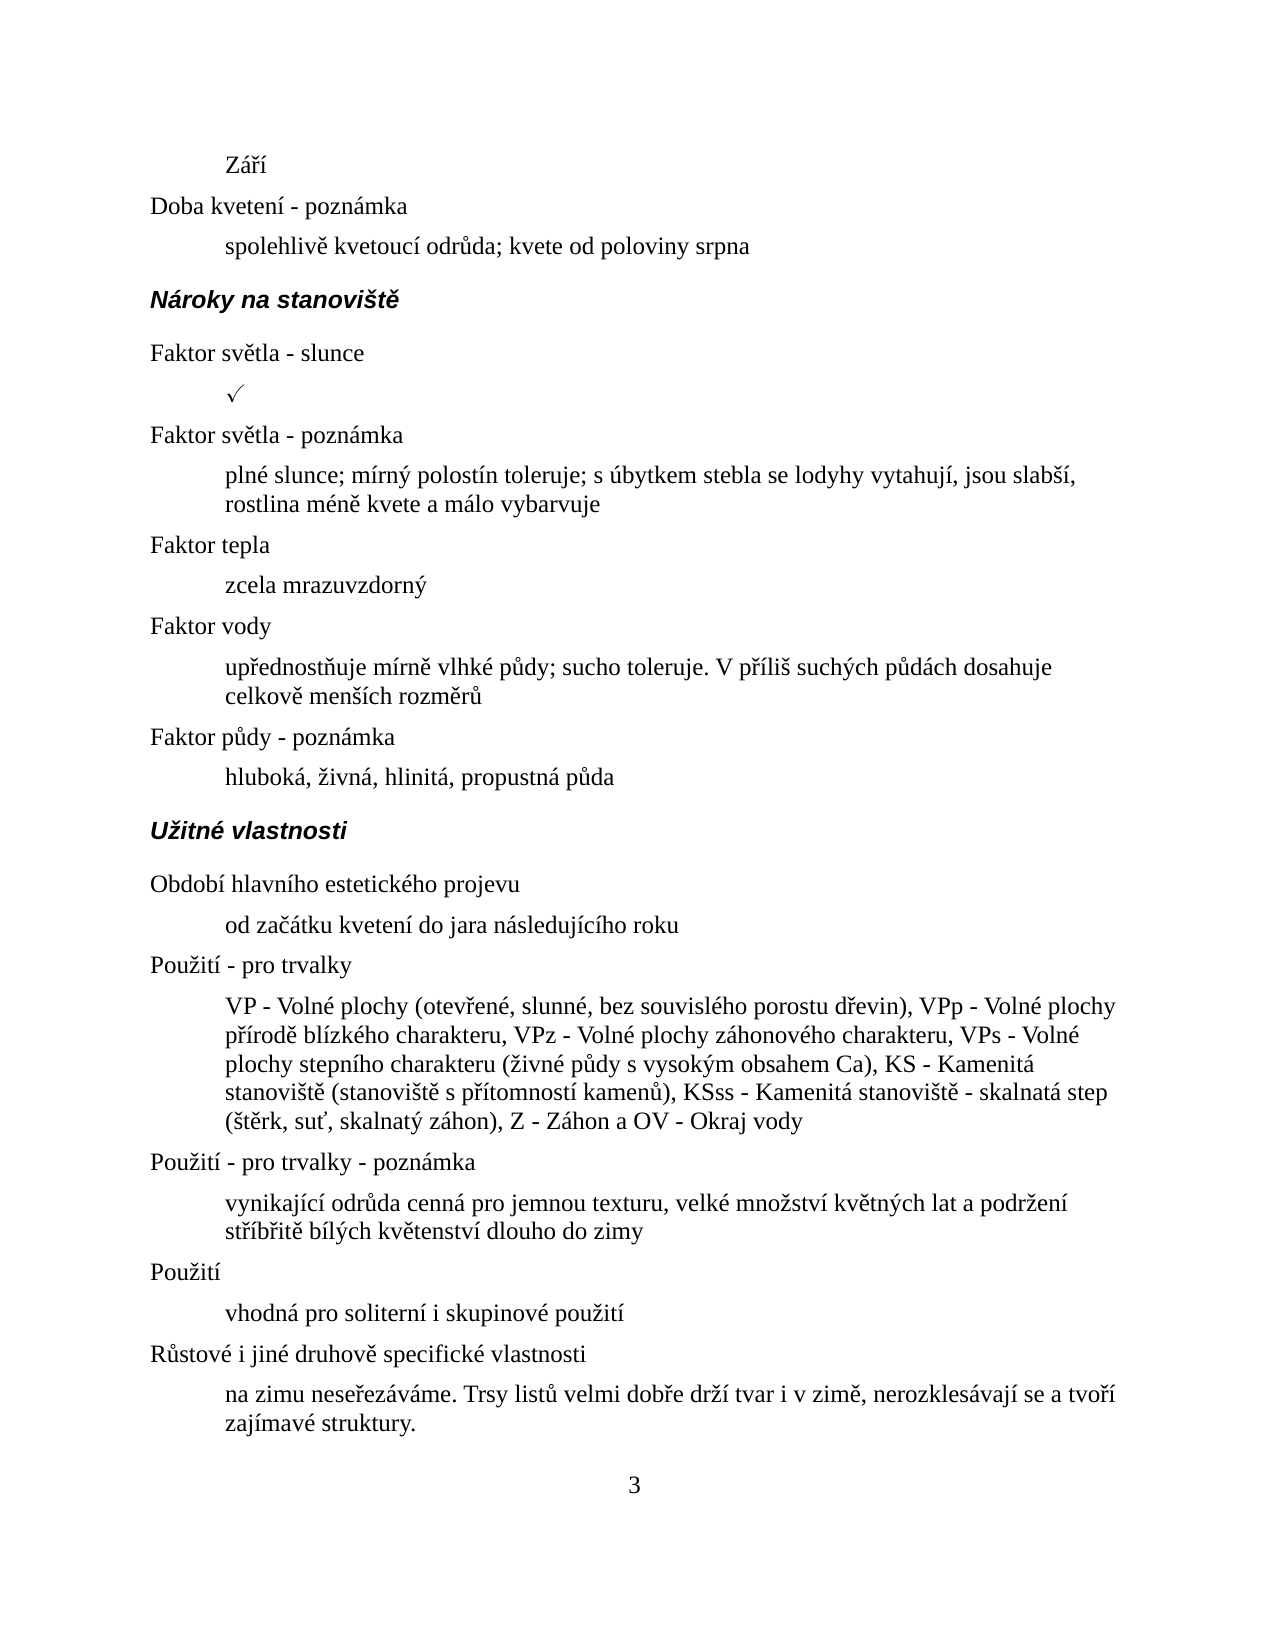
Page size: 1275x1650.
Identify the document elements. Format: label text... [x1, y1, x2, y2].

text ✓ [225, 379, 1125, 408]
text Použití - pro trvalky [150, 951, 1125, 979]
text vhodná pro soliterní i skupinové použití [225, 1298, 1125, 1327]
text Faktor tepla [150, 530, 1125, 559]
text upřednostňuje mírně vlhké půdy; sucho toleruje. V příliš suchých půdách dosahuje celkově menších rozměrů [225, 652, 1125, 709]
text VP - Volné plochy (otevřené, slunné, bez souvislého porostu dřevin), VPp - Volné plochy přírodě blízkého charakteru, VPz - Volné plochy záhonového charakteru, VPs - Volné plochy stepního charakteru (živné půdy s vysokým obsahem Ca), KS - Kamenitá stanoviště (stanoviště s přítomností kamenů), KSss - Kamenitá stanoviště - skalnatá step (štěrk, suť, skalnatý záhon), Z - Záhon a OV - Okraj vody [225, 991, 1125, 1135]
text Použití [150, 1257, 1125, 1286]
text spolehlivě kvetoucí odrůda; kvete od poloviny srpna [225, 231, 1125, 260]
text od začátku kvetení do jara následujícího roku [225, 910, 1125, 938]
text hluboká, živná, hlinitá, propustná půda [225, 762, 1125, 791]
text Faktor půdy - poznámka [150, 722, 1125, 750]
text Září [225, 150, 1125, 179]
text Použití - pro trvalky - poznámka [150, 1147, 1125, 1176]
text Faktor vody [150, 611, 1125, 640]
text na zimu neseřezáváme. Trsy listů velmi dobře drží tvar i v zimě, nerozklesávají se a tvoří zajímavé struktury. [225, 1379, 1125, 1437]
text Faktor světla - poznámka [150, 420, 1125, 448]
text Doba kvetení - poznámka [150, 191, 1125, 219]
subtitle Nároky na stanoviště [150, 285, 1125, 314]
text Období hlavního estetického projevu [150, 869, 1125, 898]
text vynikající odrůda cenná pro jemnou texturu, velké množství květných lat a podržení stříbřitě bílých květenství dlouho do zimy [225, 1188, 1125, 1245]
subtitle Užitné vlastnosti [150, 816, 1125, 844]
text Růstové i jiné druhově specifické vlastnosti [150, 1339, 1125, 1367]
text Faktor světla - slunce [150, 338, 1125, 367]
text plné slunce; mírný polostín toleruje; s úbytkem stebla se lodyhy vytahují, jsou slabší, rostlina méně kvete a málo vybarvuje [225, 460, 1125, 518]
text zcela mrazuvzdorný [225, 571, 1125, 599]
